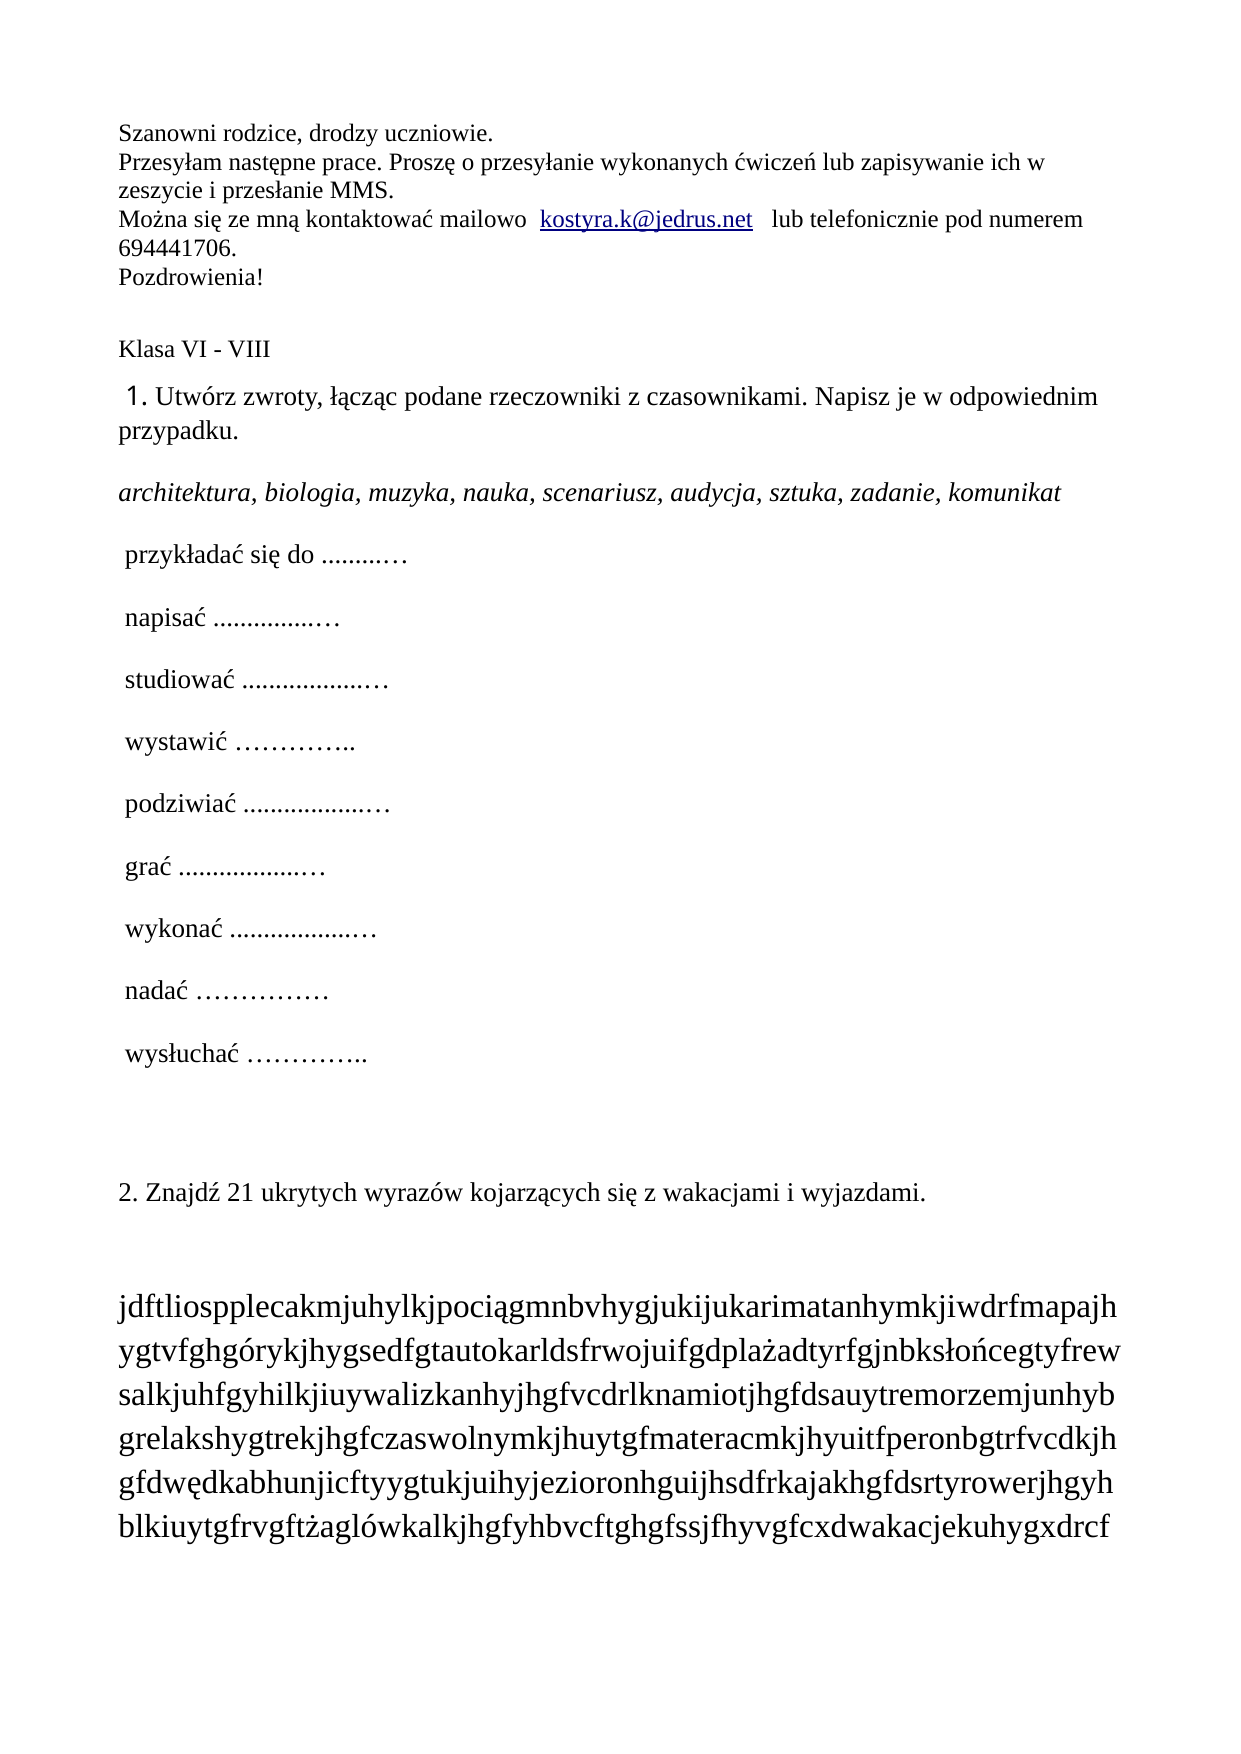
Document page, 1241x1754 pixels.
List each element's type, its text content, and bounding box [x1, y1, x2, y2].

text napisać ...............… [118, 601, 1122, 632]
text podziwiać ..................… [118, 787, 1122, 819]
text wykonać ..................… [118, 912, 1122, 943]
text nadać …………… [118, 974, 1122, 1006]
text wystawić ………….. [118, 725, 1122, 756]
text Można się ze mną kontaktować mailowo kostyra.k@jedrus.net lub telefonicznie pod numerem 694441706. [118, 204, 1122, 262]
text przykładać się do .........… [118, 538, 1122, 569]
text 1. Utwórz zwroty, łącząc podane rzeczowniki z czasownikami. Napisz je w odpowiednim przypadku. [118, 377, 1122, 445]
text wysłuchać ………….. [118, 1037, 1122, 1068]
text Szanowni rodzice, drodzy uczniowie. [118, 118, 1122, 147]
text grać ..................… [118, 850, 1122, 881]
text jdftliospplecakmjuhylkjpociągmnbvhygjukijukarimatanhymkjiwdrfmapajhygtvfghgórykjhygsedfgtautokarldsfrwojuifgdplażadtyrfgjnbksłońcegtyfrewsalkjuhfgyhilkjiuywalizkanhyjhgfvcdrlknamiotjhgfdsauytremorzemjunhybgrelakshygtrekjhgfczaswolnymkjhuytgfmateracmkjhyuitfperonbgtrfvcdkjhgfdwędkabhunjicftyygtukjuihyjezioronhguijhsdfrkajakhgfdsrtyrowerjhgyhblkiuytgfrvgftżaglówkalkjhgfyhbvcftghgfssjfhyvgfcxdwakacjekuhygxdrcf [118, 1286, 1122, 1545]
text Pozdrowienia! [118, 262, 1122, 291]
text Przesyłam następne prace. Proszę o przesyłanie wykonanych ćwiczeń lub zapisywanie ich w zeszycie i przesłanie MMS. [118, 147, 1122, 204]
text studiować ..................… [118, 663, 1122, 694]
text architektura, biologia, muzyka, nauka, scenariusz, audycja, sztuka, zadanie, komunikat [118, 476, 1122, 507]
text 2. Znajdź 21 ukrytych wyrazów kojarzących się z wakacjami i wyjazdami. [118, 1176, 1122, 1207]
text Klasa VI - VIII [118, 334, 1122, 362]
